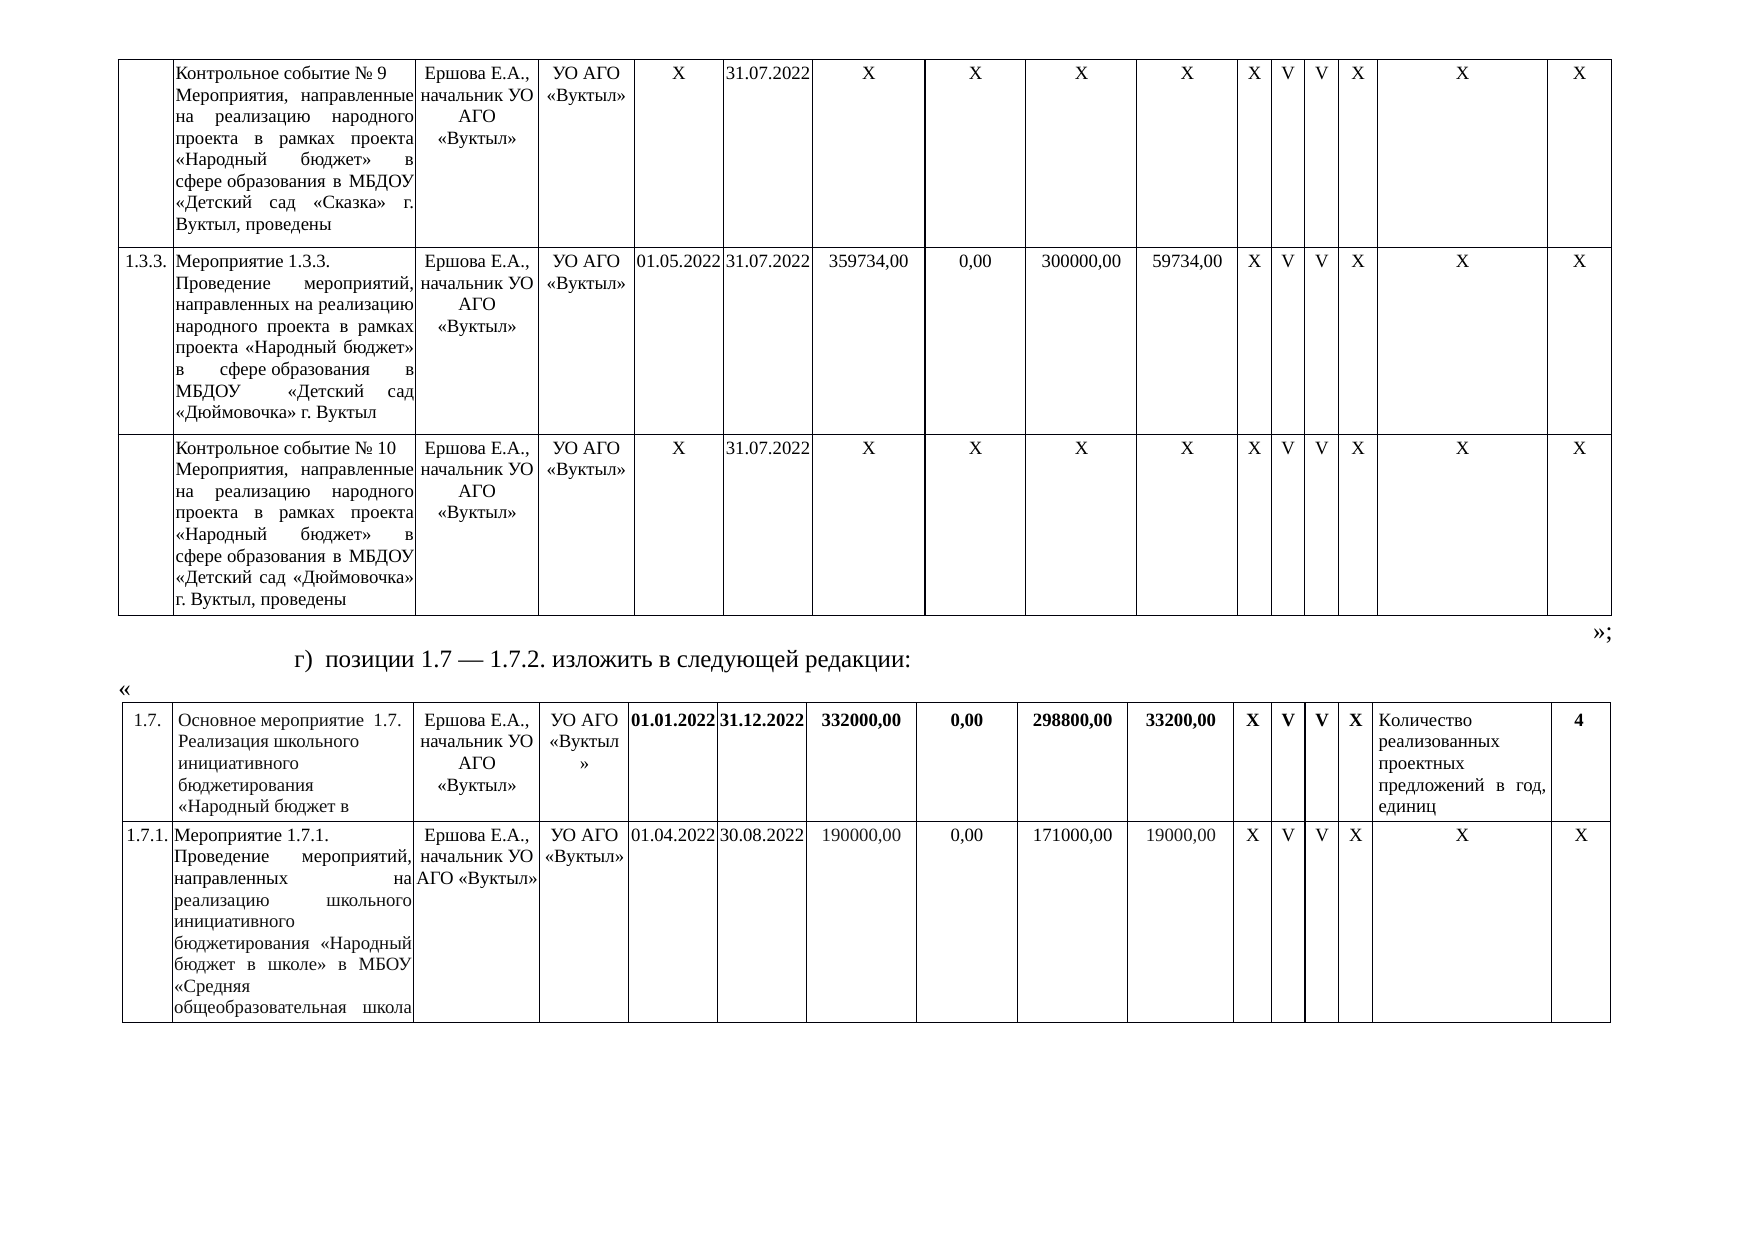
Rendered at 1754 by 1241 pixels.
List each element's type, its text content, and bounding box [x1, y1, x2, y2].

text »; [100, 616, 1612, 644]
table_header 332000,00 [807, 703, 916, 821]
table_cell Х [1137, 435, 1237, 615]
table_cell 31.07.2022 [724, 248, 812, 434]
table_cell 171000,00 [1018, 822, 1127, 1022]
table_cell Х [1339, 822, 1372, 1022]
table_cell V [1305, 248, 1338, 434]
table_cell 300000,00 [1026, 248, 1136, 434]
table_cell 190000,00 [807, 822, 916, 1022]
table_cell 19000,00 [1128, 822, 1233, 1022]
table_cell Х [635, 60, 723, 247]
table_cell Х [926, 60, 1025, 247]
text « [118, 673, 1654, 702]
table_cell Х [1378, 435, 1547, 615]
table_cell V [1305, 435, 1338, 615]
table_cell Ершова Е.А., начальник УО АГО «Вуктыл» [416, 60, 538, 247]
table_cell Ершова Е.А., начальник УО АГО «Вуктыл» [414, 822, 539, 1022]
table_cell Х [1552, 822, 1610, 1022]
table_cell Х [1378, 248, 1547, 434]
table_cell Х [1339, 435, 1377, 615]
table_cell Х [635, 435, 723, 615]
table_cell 0,00 [917, 822, 1017, 1022]
table_header Х [1339, 703, 1372, 821]
table_cell Х [926, 435, 1025, 615]
table_cell 0,00 [926, 248, 1025, 434]
table_cell Х [1238, 435, 1271, 615]
table_cell Контрольное событие № 9 Мероприятия, направленные на реализацию народного проекта в рамках проекта «Народный бюджет» в сфере образования в МБДОУ «Детский сад «Сказка» г. Вуктыл, проведены [174, 60, 415, 247]
table_header V [1272, 703, 1304, 821]
table_header 4 [1552, 703, 1610, 821]
table_cell V [1305, 60, 1338, 247]
table_cell 01.04.2022 [629, 822, 717, 1022]
table_cell 31.07.2022 [724, 60, 812, 247]
table_cell Х [1234, 822, 1271, 1022]
table_cell V [1306, 822, 1338, 1022]
table_header УО АГО «Вуктыл» [540, 703, 628, 821]
table_cell Х [813, 435, 924, 615]
table_cell Мероприятие 1.7.1. Проведение мероприятий, направленных на реализацию школьного инициативного бюджетирования «Народный бюджет в школе» в МБОУ «Средняя общеобразовательная школа № 1» г. Вуктыл [173, 822, 413, 1022]
table_cell Х [813, 60, 924, 247]
table_header 1.7. [123, 703, 172, 821]
table_header Количество реализованных проектных предложений в год, единиц [1373, 703, 1551, 821]
table_cell Х [1339, 248, 1377, 434]
table_cell V [1272, 435, 1304, 615]
table_cell УО АГО «Вуктыл» [539, 435, 634, 615]
table_header 33200,00 [1128, 703, 1233, 821]
table_cell Х [1548, 248, 1611, 434]
table_cell Х [1548, 435, 1611, 615]
table_header 0,00 [917, 703, 1017, 821]
table_cell 01.05.2022 [635, 248, 723, 434]
table_cell Х [1378, 60, 1547, 247]
table_cell 31.07.2022 [724, 435, 812, 615]
table_cell 1.3.3. [119, 248, 173, 434]
table_cell УО АГО «Вуктыл» [539, 248, 634, 434]
table_cell Ершова Е.А., начальник УО АГО «Вуктыл» [416, 248, 538, 434]
table_cell Ершова Е.А., начальник УО АГО «Вуктыл» [416, 435, 538, 615]
table_cell V [1272, 822, 1304, 1022]
table_cell Контрольное событие № 10 Мероприятия, направленные на реализацию народного проекта в рамках проекта «Народный бюджет» в сфере образования в МБДОУ «Детский сад «Дюймовочка» г. Вуктыл, проведены [174, 435, 415, 615]
table_cell V [1272, 248, 1304, 434]
table_cell УО АГО «Вуктыл» [540, 822, 628, 1022]
table_cell Х [1238, 60, 1271, 247]
table_cell 1.7.1. [123, 822, 172, 1022]
table_cell [119, 435, 173, 615]
table_cell Х [1548, 60, 1611, 247]
table_header V [1306, 703, 1338, 821]
table_cell V [1272, 60, 1304, 247]
table_cell 30.08.2022 [718, 822, 806, 1022]
table_header 31.12.2022 [718, 703, 806, 821]
text г) позиции 1.7 — 1.7.2. изложить в следующей редакции: [100, 644, 1654, 673]
table_cell Х [1238, 248, 1271, 434]
table_cell 59734,00 [1137, 248, 1237, 434]
table_cell Х [1026, 435, 1136, 615]
table_cell [119, 60, 173, 247]
table_cell Х [1339, 60, 1377, 247]
table_cell Х [1026, 60, 1136, 247]
table_cell Мероприятие 1.3.3. Проведение мероприятий, направленных на реализацию народного проекта в рамках проекта «Народный бюджет» в сфере образования в МБДОУ «Детский сад «Дюймовочка» г. Вуктыл [174, 248, 415, 434]
table_cell УО АГО «Вуктыл» [539, 60, 634, 247]
table_cell Х [1137, 60, 1237, 247]
table_cell Х [1373, 822, 1551, 1022]
table_header Ершова Е.А., начальник УО АГО «Вуктыл» [414, 703, 539, 821]
table_header 01.01.2022 [629, 703, 717, 821]
table_header Основное мероприятие 1.7. Реализация школьного инициативного бюджетирования «Народный бюджет в школе» [173, 703, 413, 821]
table_cell 359734,00 [813, 248, 924, 434]
table_header 298800,00 [1018, 703, 1127, 821]
table_header Х [1234, 703, 1271, 821]
